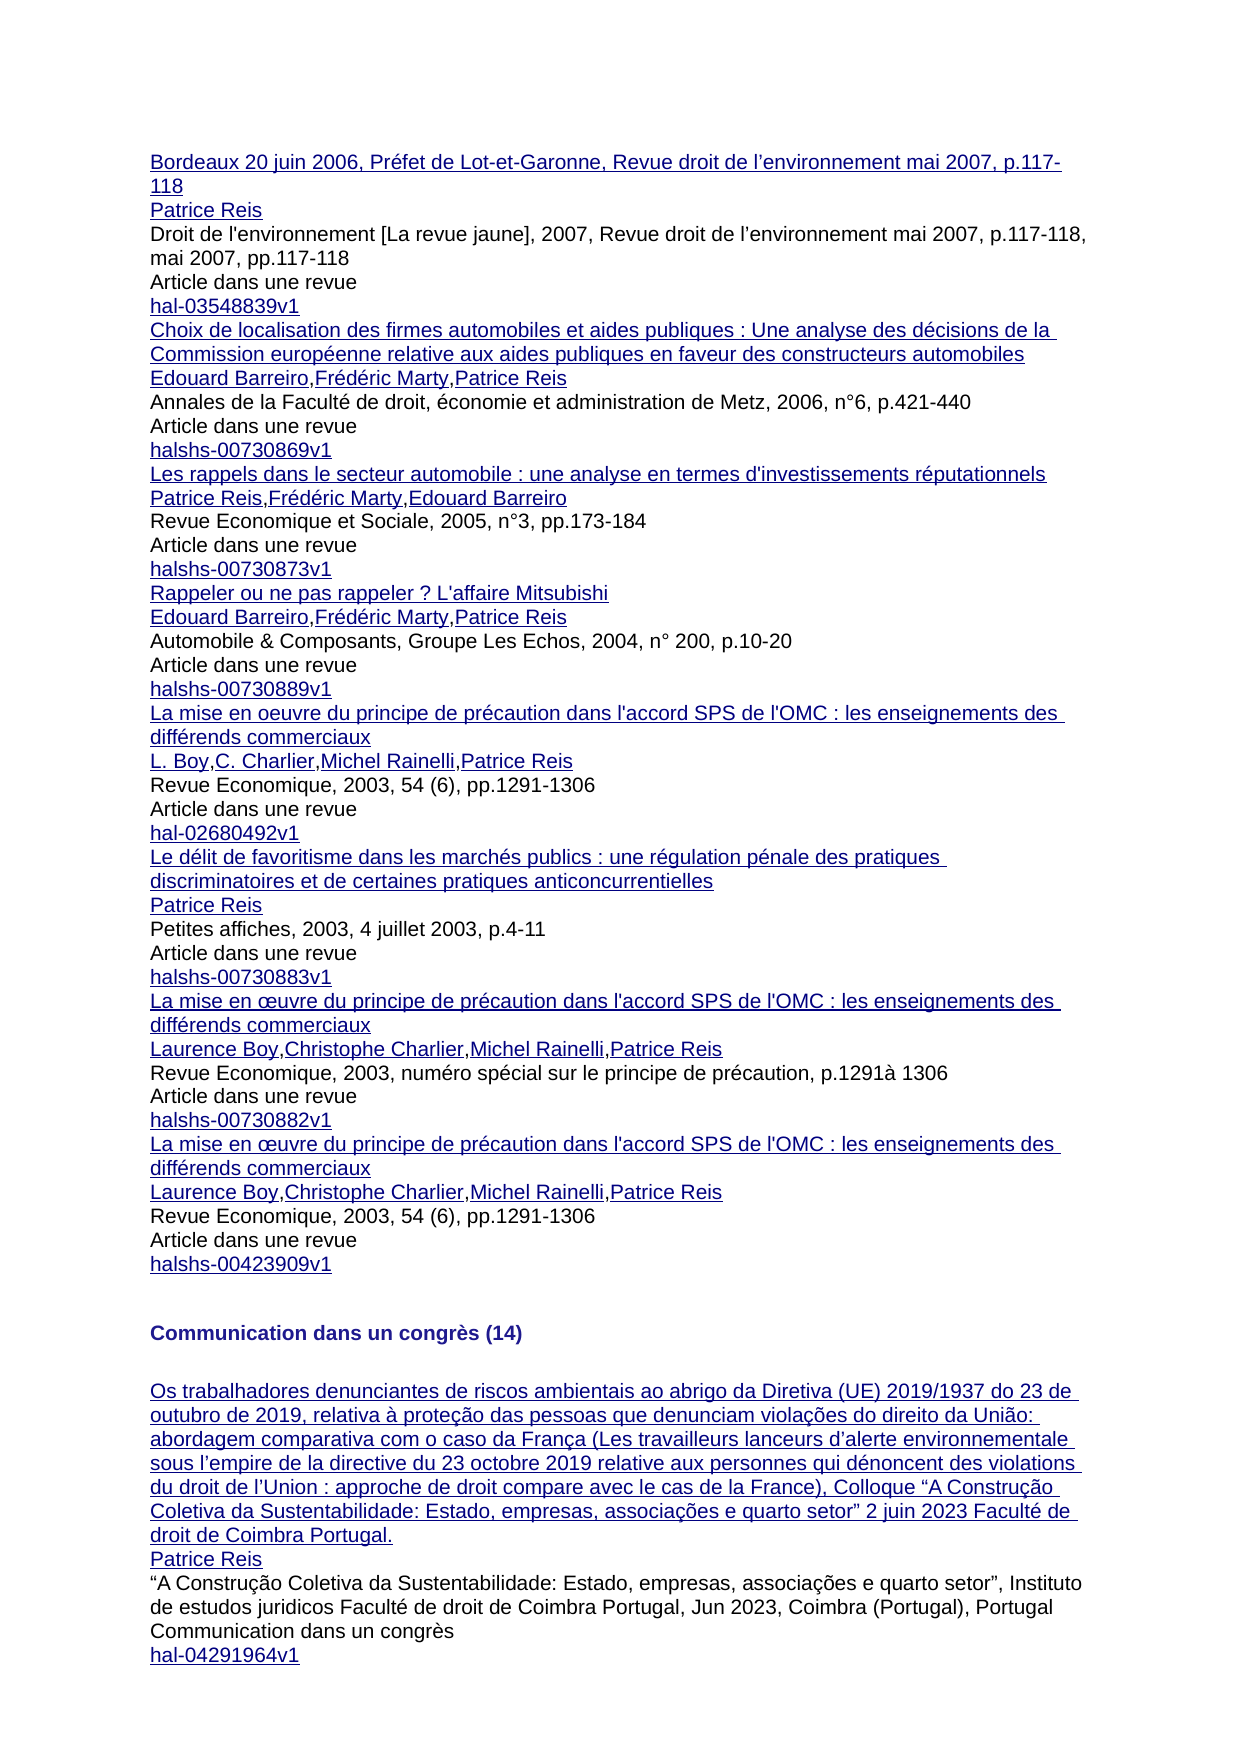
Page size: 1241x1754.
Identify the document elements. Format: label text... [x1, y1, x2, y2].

table_cell Rappeler ou ne pas rappeler ? L'affaire Mitsubishi Edouard Barreiro,Frédéric Marty,Patrice Reis Automobile & Composants, Groupe Les Echos, 2004, n° 200, p.10-20 Article dans une revue halshs-00730889v1 [150, 581, 1090, 701]
table_header Os trabalhadores denunciantes de riscos ambientais ao abrigo da Diretiva (UE) 2019/1937 do 23 de outubro de 2019, relativa à proteção das pessoas que denunciam violações do direito da União: abordagem comparativa com o caso da França (Les travailleurs lanceurs d’alerte environnementale sous l’empire de la directive du 23 octobre 2019 relative aux personnes qui dénoncent des violations du droit de l’Union : approche de droit compare avec le cas de la France), Colloque “A Construção Coletiva da Sustentabilidade: Estado, empresas, associações e quarto setor” 2 juin 2023 Faculté de droit de Coimbra Portugal. Patrice Reis “A Construção Coletiva da Sustentabilidade: Estado, empresas, associações e quarto setor”, Instituto de estudos juridicos Faculté de droit de Coimbra Portugal, Jun 2023, Coimbra (Portugal), Portugal Communication dans un congrès hal-04291964v1 [150, 1379, 1090, 1667]
table_cell La mise en œuvre du principe de précaution dans l'accord SPS de l'OMC : les enseignements des différends commerciaux Laurence Boy,Christophe Charlier,Michel Rainelli,Patrice Reis Revue Economique, 2003, 54 (6), pp.1291-1306 Article dans une revue halshs-00423909v1 [150, 1132, 1090, 1276]
table_cell Bordeaux 20 juin 2006, Préfet de Lot-et-Garonne, Revue droit de l’environnement mai 2007, p.117-118 Patrice Reis Droit de l'environnement [La revue jaune], 2007, Revue droit de l’environnement mai 2007, p.117-118, mai 2007, pp.117-118 Article dans une revue hal-03548839v1 [150, 150, 1090, 318]
table_cell La mise en oeuvre du principe de précaution dans l'accord SPS de l'OMC : les enseignements des différends commerciaux L. Boy,C. Charlier,Michel Rainelli,Patrice Reis Revue Economique, 2003, 54 (6), pp.1291-1306 Article dans une revue hal-02680492v1 [150, 701, 1090, 845]
table_cell Choix de localisation des firmes automobiles et aides publiques : Une analyse des décisions de la Commission européenne relative aux aides publiques en faveur des constructeurs automobiles Edouard Barreiro,Frédéric Marty,Patrice Reis Annales de la Faculté de droit, économie et administration de Metz, 2006, n°6, p.421-440 Article dans une revue halshs-00730869v1 [150, 318, 1090, 461]
table_cell La mise en œuvre du principe de précaution dans l'accord SPS de l'OMC : les enseignements des différends commerciaux Laurence Boy,Christophe Charlier,Michel Rainelli,Patrice Reis Revue Economique, 2003, numéro spécial sur le principe de précaution, p.1291à 1306 Article dans une revue halshs-00730882v1 [150, 989, 1090, 1132]
table_cell Le délit de favoritisme dans les marchés publics : une régulation pénale des pratiques discriminatoires et de certaines pratiques anticoncurrentielles Patrice Reis Petites affiches, 2003, 4 juillet 2003, p.4-11 Article dans une revue halshs-00730883v1 [150, 845, 1090, 988]
subtitle Communication dans un congrès (14) [150, 1321, 1090, 1345]
table_cell Les rappels dans le secteur automobile : une analyse en termes d'investissements réputationnels Patrice Reis,Frédéric Marty,Edouard Barreiro Revue Economique et Sociale, 2005, n°3, pp.173-184 Article dans une revue halshs-00730873v1 [150, 461, 1090, 581]
